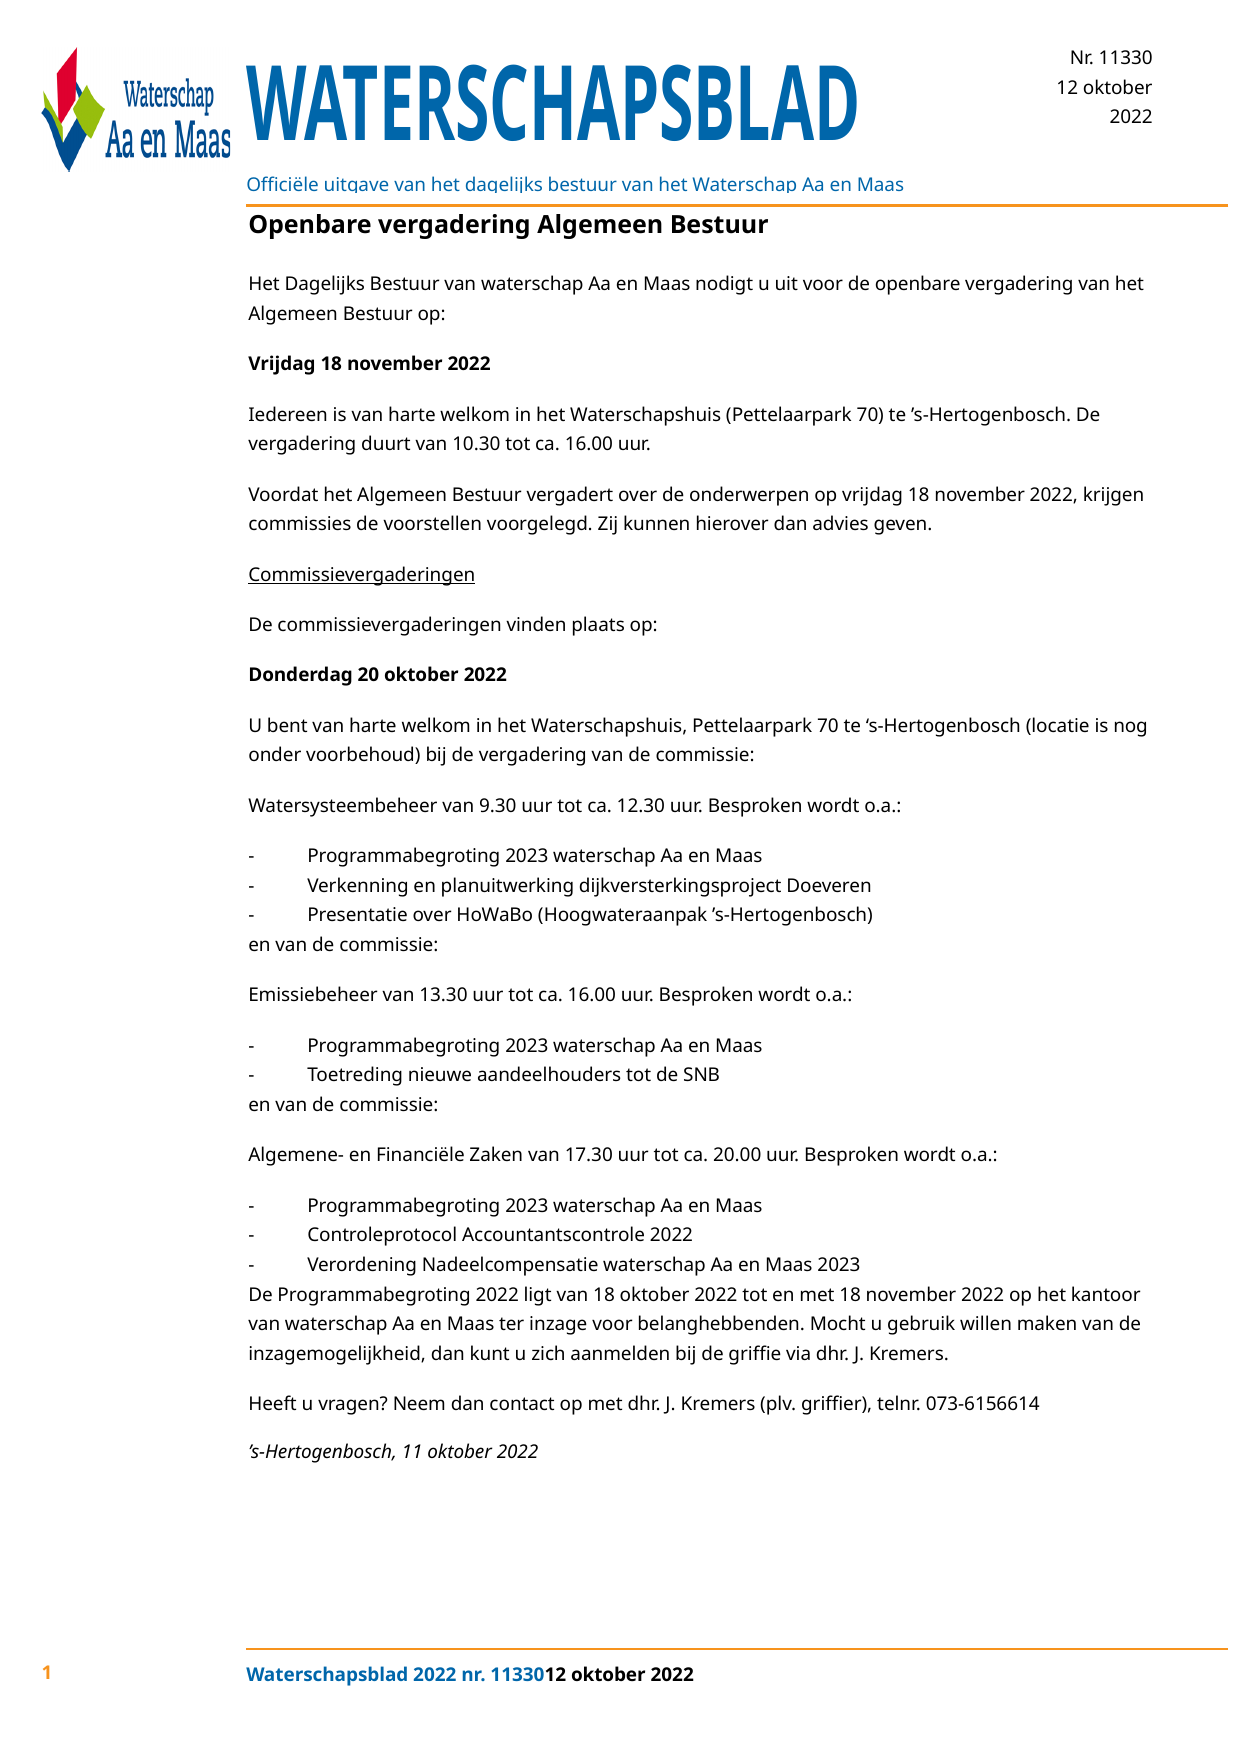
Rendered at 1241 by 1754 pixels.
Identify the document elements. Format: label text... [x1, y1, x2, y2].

text Heeft u vragen? Neem dan contact op met dhr. J. Kremers (plv. griffier), telnr. 073-6156614 [248, 1390, 1152, 1416]
text ’s-Hertogenbosch, 11 oktober 2022 [248, 1438, 1152, 1464]
list Toetreding nieuwe aandeelhouders tot de SNB [248, 1062, 1152, 1087]
list Presentatie over HoWaBo (Hoogwateraanpak ’s-Hertogenbosch) [248, 902, 1152, 927]
text en van de commissie: [248, 1091, 1152, 1117]
list Verkenning en planuitwerking dijkversterkingsproject Doeveren [248, 872, 1152, 898]
list Controleprotocol Accountantscontrole 2022 [248, 1222, 1152, 1247]
text U bent van harte welkom in het Waterschapshuis, Pettelaarpark 70 te ‘s-Hertogenbosch (locatie is nog onder voorbehoud) bij de vergadering van de commissie: [248, 712, 1152, 767]
text Vrijdag 18 november 2022 [248, 350, 1152, 376]
list Programmabegroting 2023 waterschap Aa en Maas [248, 842, 1152, 868]
text Voordat het Algemeen Bestuur vergadert over de onderwerpen op vrijdag 18 november 2022, krijgen commissies de voorstellen voorgelegd. Zij kunnen hierover dan advies geven. [248, 481, 1152, 536]
text Emissiebeheer van 13.30 uur tot ca. 16.00 uur. Besproken wordt o.a.: [248, 982, 1152, 1007]
text Algemene- en Financiële Zaken van 17.30 uur tot ca. 20.00 uur. Besproken wordt o.a.: [248, 1142, 1152, 1167]
text De commissievergaderingen vinden plaats op: [248, 611, 1152, 637]
text Commissievergaderingen [248, 561, 1152, 586]
text en van de commissie: [248, 931, 1152, 957]
list Programmabegroting 2023 waterschap Aa en Maas [248, 1192, 1152, 1218]
picture [41, 47, 231, 172]
list Verordening Nadeelcompensatie waterschap Aa en Maas 2023 [248, 1251, 1152, 1277]
text Openbare vergadering Algemeen Bestuur [248, 207, 1152, 241]
text Watersysteembeheer van 9.30 uur tot ca. 12.30 uur. Besproken wordt o.a.: [248, 792, 1152, 818]
text Donderdag 20 oktober 2022 [248, 662, 1152, 687]
list Programmabegroting 2023 waterschap Aa en Maas [248, 1032, 1152, 1058]
text Het Dagelijks Bestuur van waterschap Aa en Maas nodigt u uit voor de openbare vergadering van het Algemeen Bestuur op: [248, 270, 1152, 326]
text Iedereen is van harte welkom in het Waterschapshuis (Pettelaarpark 70) te ’s-Hertogenbosch. De vergadering duurt van 10.30 tot ca. 16.00 uur. [248, 401, 1152, 456]
text De Programmabegroting 2022 ligt van 18 oktober 2022 tot en met 18 november 2022 op het kantoor van waterschap Aa en Maas ter inzage voor belanghebbenden. Mocht u gebruik willen maken van de inzagemogelijkheid, dan kunt u zich aanmelden bij de griffie via dhr. J. Kremers. [248, 1281, 1152, 1366]
